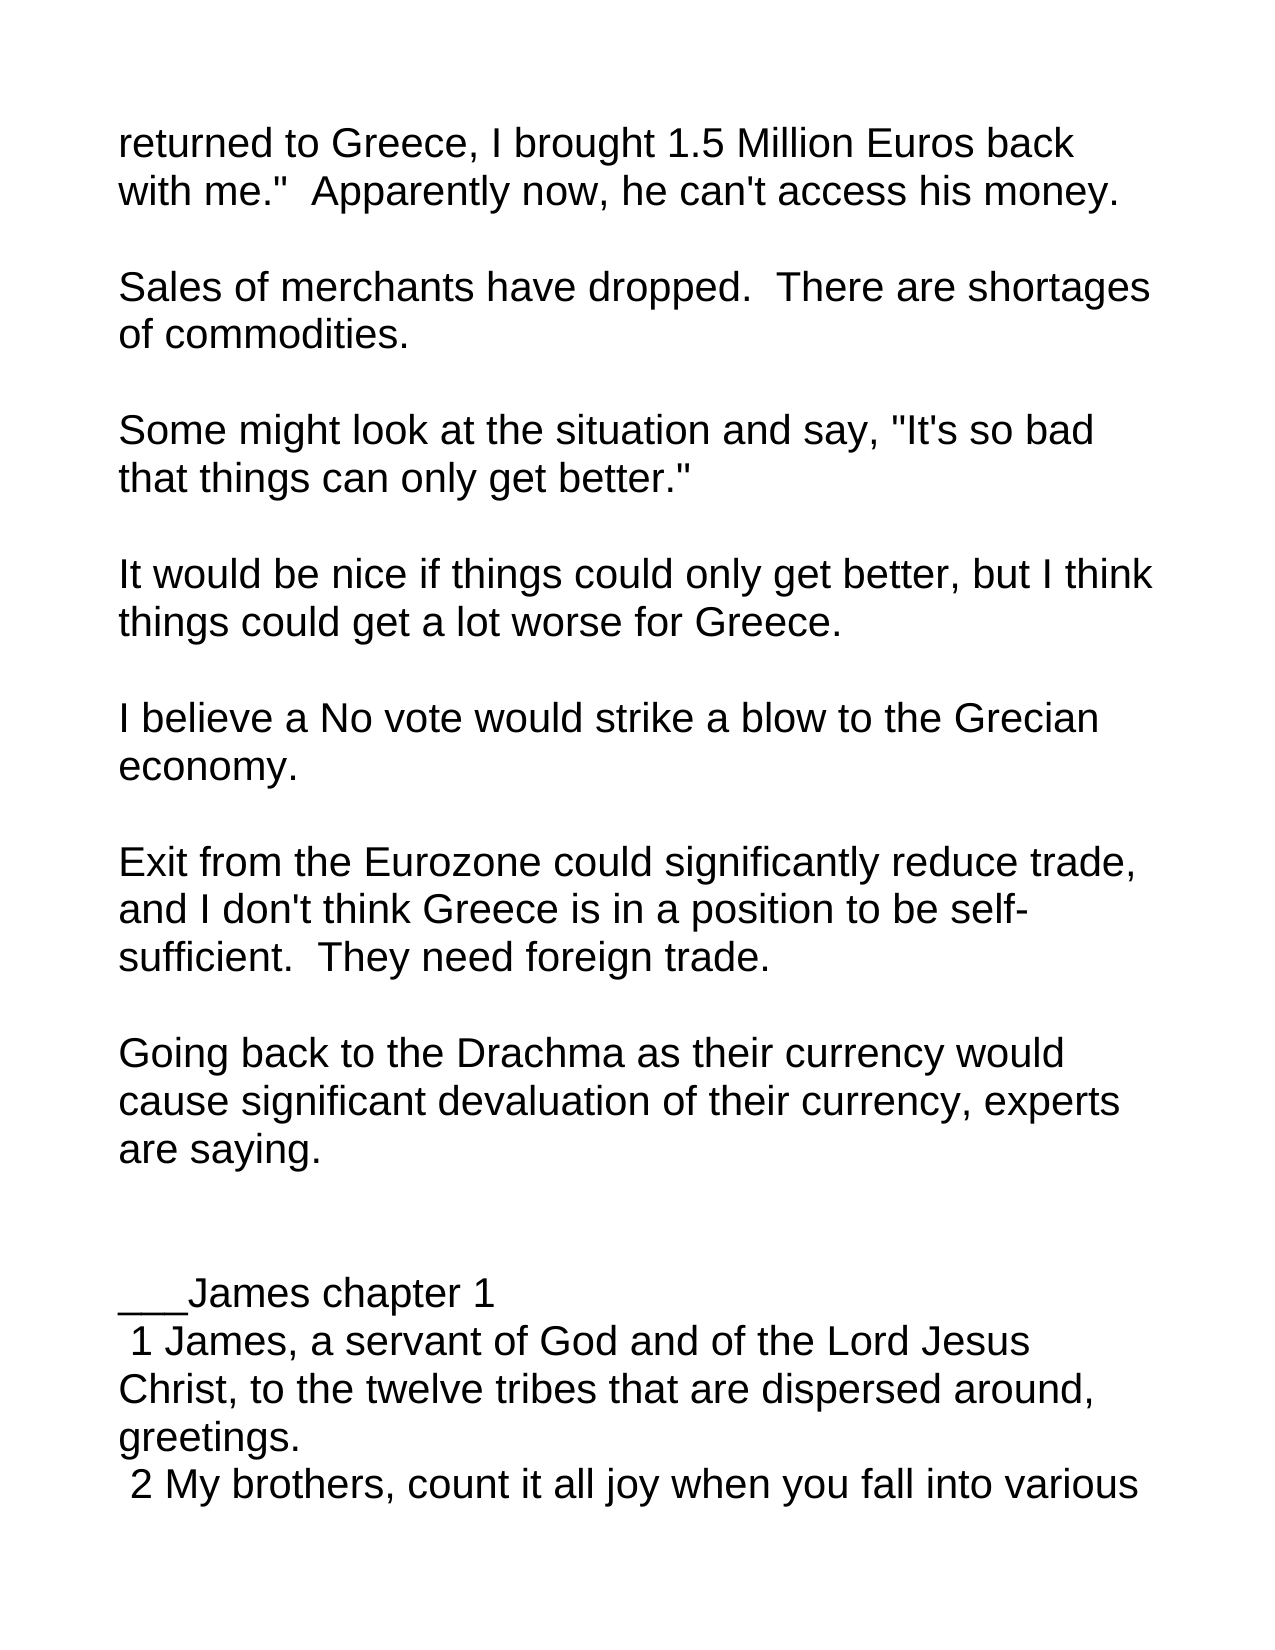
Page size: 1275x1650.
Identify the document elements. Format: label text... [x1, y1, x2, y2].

text Going back to the Drachma as their currency would cause significant devaluation of their currency, experts are saying. [118, 1028, 1157, 1172]
text 2 My brothers, count it all joy when you fall into various [118, 1460, 1157, 1508]
text Exit from the Eurozone could significantly reduce trade, and I don't think Greece is in a position to be self-sufficient. They need foreign trade. [118, 837, 1157, 981]
text ___James chapter 1 [118, 1268, 1157, 1316]
text 1 James, a servant of God and of the Lord Jesus Christ, to the twelve tribes that are dispersed around, greetings. [118, 1316, 1157, 1460]
text I believe a No vote would strike a blow to the Grecian economy. [118, 693, 1157, 789]
text It would be nice if things could only get better, but I think things could get a lot worse for Greece. [118, 549, 1157, 645]
text returned to Greece, I brought 1.5 Million Euros back with me." Apparently now, he can't access his money. [118, 118, 1157, 214]
text Some might look at the situation and say, "It's so bad that things can only get better." [118, 406, 1157, 501]
text Sales of merchants have dropped. There are shortages of commodities. [118, 262, 1157, 358]
